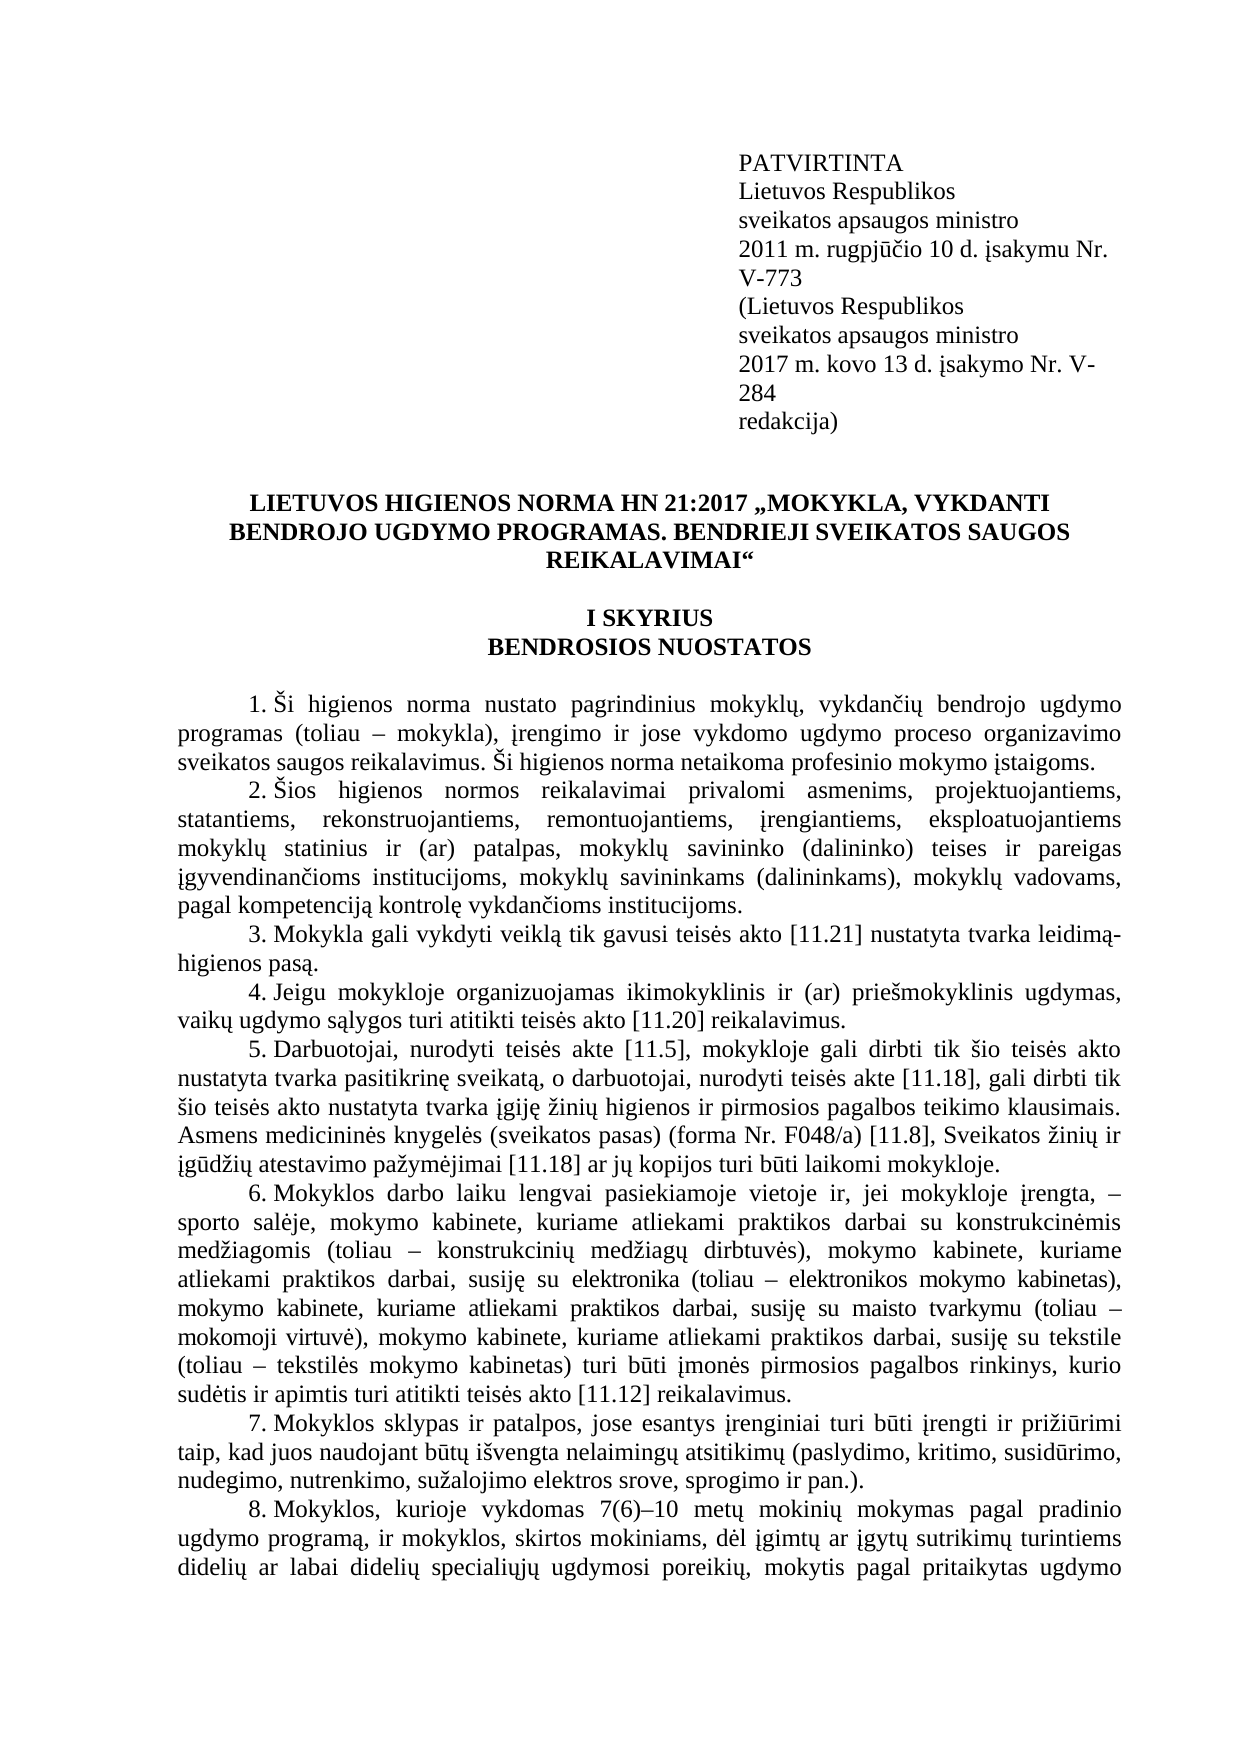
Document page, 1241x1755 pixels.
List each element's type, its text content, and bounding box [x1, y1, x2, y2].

text sveikatos apsaugos ministro [738, 320, 1122, 349]
text 2. Šios higienos normos reikalavimai privalomi asmenims, projektuojantiems, statantiems, rekonstruojantiems, remontuojantiems, įrengiantiems, eksploatuojantiems mokyklų statinius ir (ar) patalpas, mokyklų savininko (dalininko) teises ir pareigas įgyvendinančioms institucijoms, mokyklų savininkams (dalininkams), mokyklų vadovams, pagal kompetenciją kontrolę vykdančioms institucijoms. [177, 775, 1122, 919]
text BENDROSIOS NUOSTATOS [177, 632, 1122, 660]
text 8. Mokyklos, kurioje vykdomas 7(6)–10 metų mokinių mokymas pagal pradinio ugdymo programą, ir mokyklos, skirtos mokiniams, dėl įgimtų ar įgytų sutrikimų turintiems didelių ar labai didelių specialiųjų ugdymosi poreikių, mokytis pagal pritaikytas ugdymo [177, 1494, 1122, 1580]
text 5. Darbuotojai, nurodyti teisės akte [11.5], mokykloje gali dirbti tik šio teisės akto nustatyta tvarka pasitikrinę sveikatą, o darbuotojai, nurodyti teisės akte [11.18], gali dirbti tik šio teisės akto nustatyta tvarka įgiję žinių higienos ir pirmosios pagalbos teikimo klausimais. Asmens medicininės knygelės (sveikatos pasas) (forma Nr. F048/a) [11.8], Sveikatos žinių ir įgūdžių atestavimo pažymėjimai [11.18] ar jų kopijos turi būti laikomi mokykloje. [177, 1034, 1122, 1178]
text redakcija) [738, 406, 1122, 435]
text sveikatos apsaugos ministro [738, 205, 1122, 234]
text 7. Mokyklos sklypas ir patalpos, jose esantys įrenginiai turi būti įrengti ir prižiūrimi taip, kad juos naudojant būtų išvengta nelaimingų atsitikimų (paslydimo, kritimo, susidūrimo, nudegimo, nutrenkimo, sužalojimo elektros srove, sprogimo ir pan.). [177, 1408, 1122, 1494]
text 2017 m. kovo 13 d. įsakymo Nr. V-284 [738, 349, 1122, 406]
text Lietuvos Respublikos [738, 176, 1122, 205]
text I SKYRIUS [177, 603, 1122, 632]
text 3. Mokykla gali vykdyti veiklą tik gavusi teisės akto [11.21] nustatyta tvarka leidimą-higienos pasą. [177, 919, 1122, 977]
text 1. Ši higienos norma nustato pagrindinius mokyklų, vykdančių bendrojo ugdymo programas (toliau – mokykla), įrengimo ir jose vykdomo ugdymo proceso organizavimo sveikatos saugos reikalavimus. Ši higienos norma netaikoma profesinio mokymo įstaigoms. [177, 689, 1122, 775]
text (Lietuvos Respublikos [738, 291, 1122, 320]
text PATVIRTINTA [738, 148, 1122, 176]
text LIETUVOS HIGIENOS NORMA HN 21:2017 „MOKYKLA, VYKDANTI BENDROJO UGDYMO PROGRAMAS. BENDRIEJI SVEIKATOS SAUGOS REIKALAVIMAI“ [177, 488, 1122, 574]
text 2011 m. rugpjūčio 10 d. įsakymu Nr. V-773 [738, 234, 1122, 291]
text 6. Mokyklos darbo laiku lengvai pasiekiamoje vietoje ir, jei mokykloje įrengta, – sporto salėje, mokymo kabinete, kuriame atliekami praktikos darbai su konstrukcinėmis medžiagomis (toliau – konstrukcinių medžiagų dirbtuvės), mokymo kabinete, kuriame atliekami praktikos darbai, susiję su elektronika (toliau – elektronikos mokymo kabinetas), mokymo kabinete, kuriame atliekami praktikos darbai, susiję su maisto tvarkymu (toliau – mokomoji virtuvė), mokymo kabinete, kuriame atliekami praktikos darbai, susiję su tekstile (toliau – tekstilės mokymo kabinetas) turi būti įmonės pirmosios pagalbos rinkinys, kurio sudėtis ir apimtis turi atitikti teisės akto [11.12] reikalavimus. [177, 1178, 1122, 1408]
text 4. Jeigu mokykloje organizuojamas ikimokyklinis ir (ar) priešmokyklinis ugdymas, vaikų ugdymo sąlygos turi atitikti teisės akto [11.20] reikalavimus. [177, 977, 1122, 1034]
